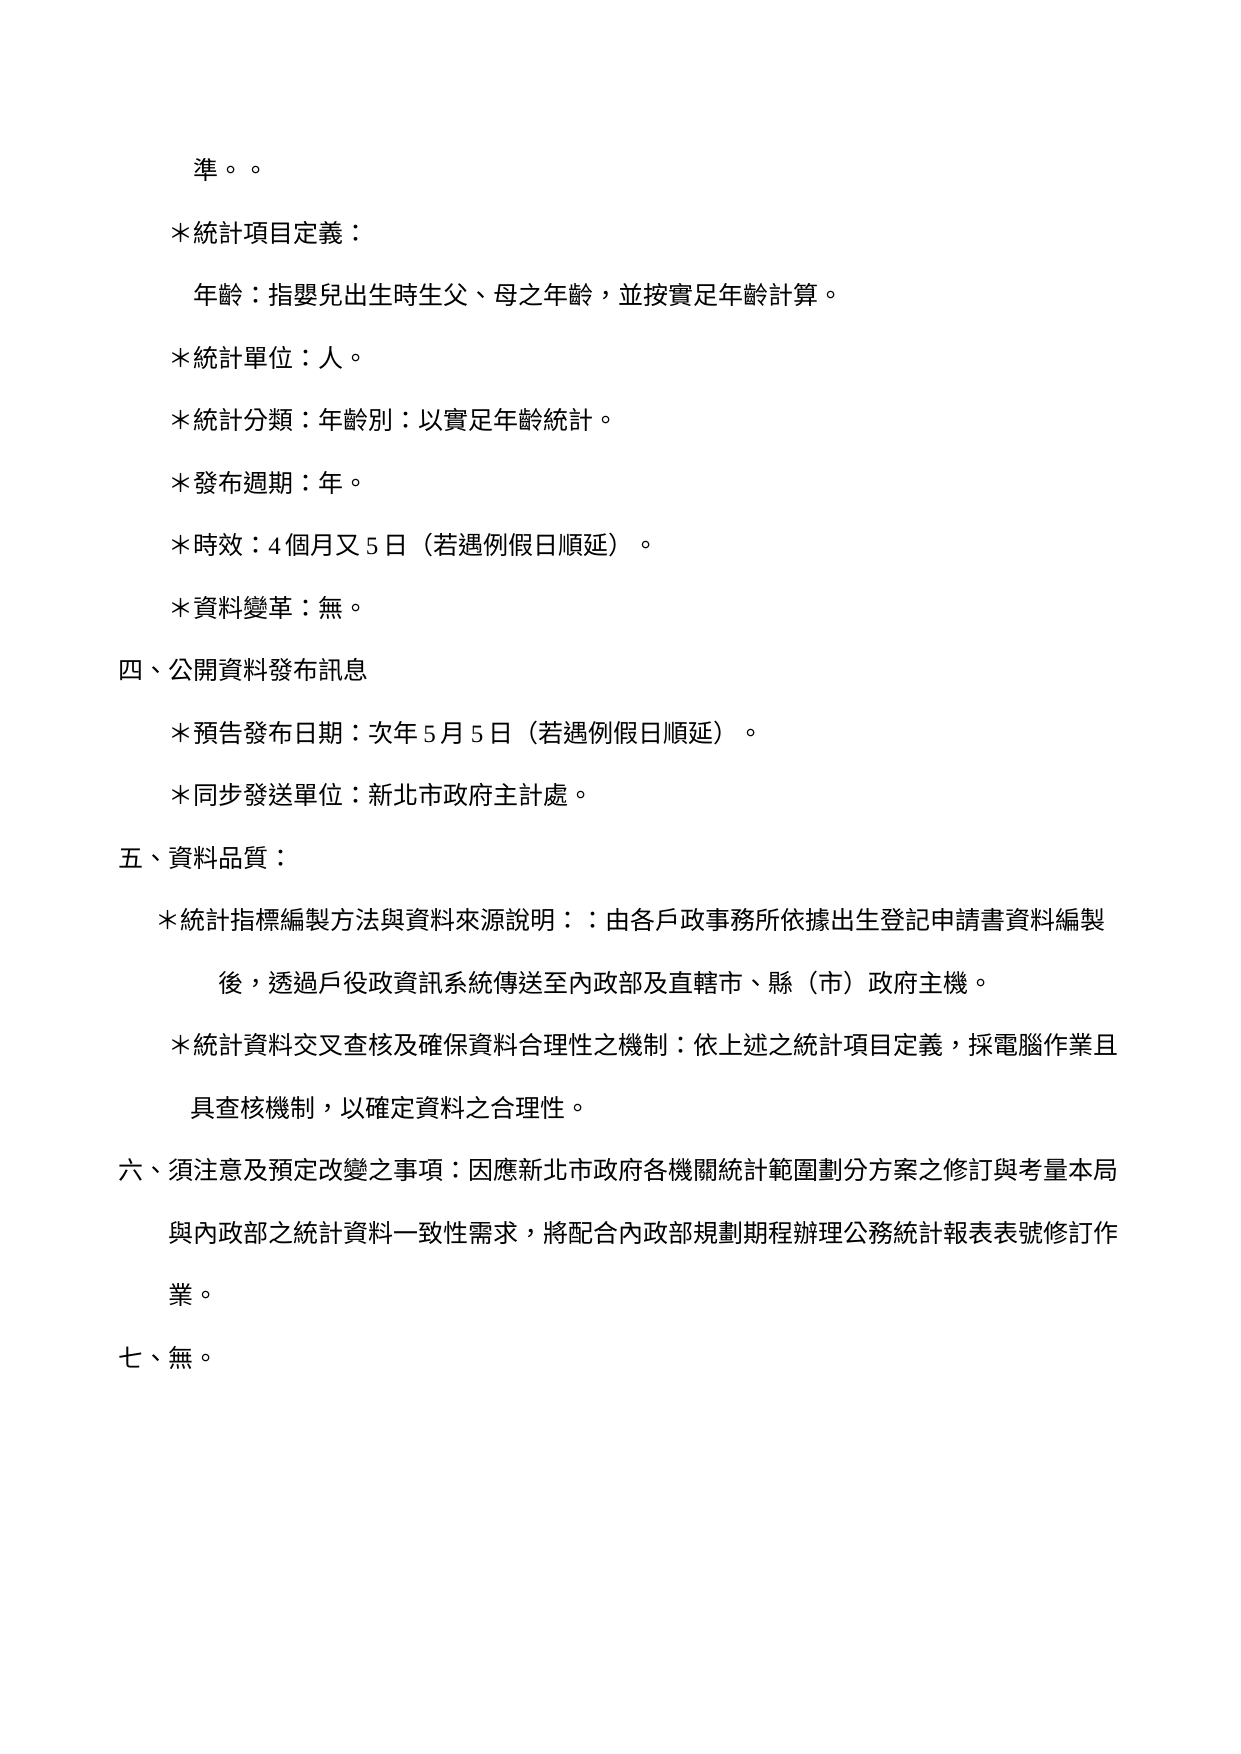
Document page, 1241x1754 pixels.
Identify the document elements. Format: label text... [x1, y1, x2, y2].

text 五、資料品質： [118, 814, 1122, 877]
text ＊資料變革：無。 [168, 564, 1122, 627]
text ＊時效：4個月又5日（若遇例假日順延）。 [168, 502, 1122, 564]
text 七、無。 [118, 1314, 1122, 1377]
text ＊統計單位：人。 [168, 314, 1122, 377]
text 四、公開資料發布訊息 [118, 627, 1122, 689]
text ＊預告發布日期：次年5月5日（若遇例假日順延）。 [168, 689, 1122, 752]
text ＊同步發送單位：新北市政府主計處。 [168, 752, 1122, 814]
text ＊發布週期：年。 [168, 439, 1122, 502]
text ＊統計分類：年齡別：以實足年齡統計。 [168, 377, 1122, 439]
text 六、須注意及預定改變之事項：因應新北市政府各機關統計範圍劃分方案之修訂與考量本局與內政部之統計資料一致性需求，將配合內政部規劃期程辦理公務統計報表表號修訂作業。 [118, 1127, 1122, 1314]
text ＊統計指標編製方法與資料來源說明：：由各戶政事務所依據出生登記申請書資料編製後，透過戶役政資訊系統傳送至內政部及直轄市、縣（市）政府主機。 [156, 877, 1122, 1002]
text 準。。 [168, 127, 1122, 189]
text ＊統計資料交叉查核及確保資料合理性之機制：依上述之統計項目定義，採電腦作業且具查核機制，以確定資料之合理性。 [168, 1002, 1122, 1127]
text 年齡：指嬰兒出生時生父、母之年齡，並按實足年齡計算。 [168, 252, 1122, 314]
text ＊統計項目定義： [168, 189, 1122, 252]
